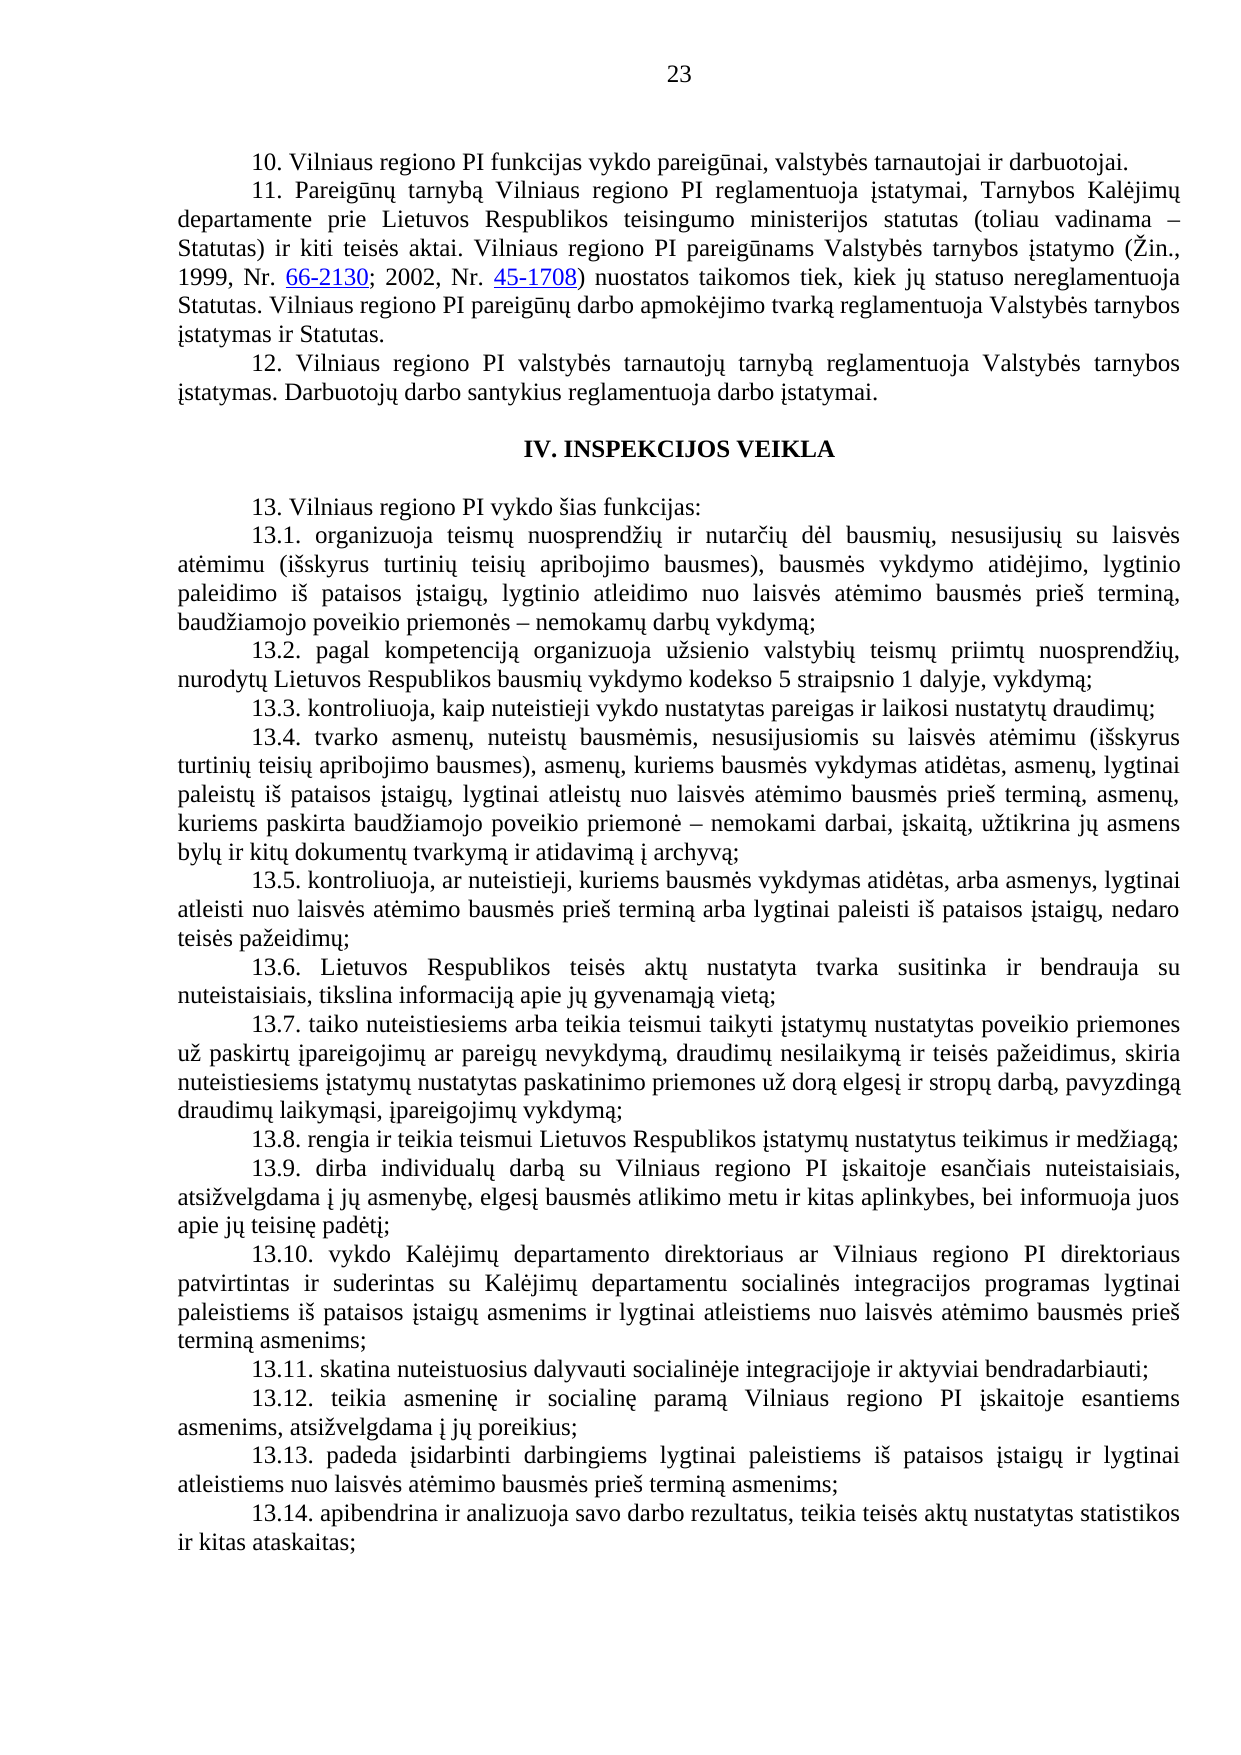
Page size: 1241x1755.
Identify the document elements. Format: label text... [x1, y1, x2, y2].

text 13.12. teikia asmeninę ir socialinę paramą Vilniaus regiono PI įskaitoje esantiems asmenims, atsižvelgdama į jų poreikius; [177, 1383, 1181, 1441]
text 13.5. kontroliuoja, ar nuteistieji, kuriems bausmės vykdymas atidėtas, arba asmenys, lygtinai atleisti nuo laisvės atėmimo bausmės prieš terminą arba lygtinai paleisti iš pataisos įstaigų, nedaro teisės pažeidimų; [177, 866, 1181, 952]
text 13.3. kontroliuoja, kaip nuteistieji vykdo nustatytas pareigas ir laikosi nustatytų draudimų; [177, 693, 1181, 722]
text 13.9. dirba individualų darbą su Vilniaus regiono PI įskaitoje esančiais nuteistaisiais, atsižvelgdama į jų asmenybę, elgesį bausmės atlikimo metu ir kitas aplinkybes, bei informuoja juos apie jų teisinę padėtį; [177, 1153, 1181, 1239]
text 12. Vilniaus regiono PI valstybės tarnautojų tarnybą reglamentuoja Valstybės tarnybos įstatymas. Darbuotojų darbo santykius reglamentuoja darbo įstatymai. [177, 348, 1181, 406]
text 13. Vilniaus regiono PI vykdo šias funkcijas: [177, 492, 1181, 521]
text 13.11. skatina nuteistuosius dalyvauti socialinėje integracijoje ir aktyviai bendradarbiauti; [177, 1354, 1181, 1383]
text 13.6. Lietuvos Respublikos teisės aktų nustatyta tvarka susitinka ir bendrauja su nuteistaisiais, tikslina informaciją apie jų gyvenamąją vietą; [177, 952, 1181, 1009]
text 13.4. tvarko asmenų, nuteistų bausmėmis, nesusijusiomis su laisvės atėmimu (išskyrus turtinių teisių apribojimo bausmes), asmenų, kuriems bausmės vykdymas atidėtas, asmenų, lygtinai paleistų iš pataisos įstaigų, lygtinai atleistų nuo laisvės atėmimo bausmės prieš terminą, asmenų, kuriems paskirta baudžiamojo poveikio priemonė – nemokami darbai, įskaitą, užtikrina jų asmens bylų ir kitų dokumentų tvarkymą ir atidavimą į archyvą; [177, 722, 1181, 866]
text 13.7. taiko nuteistiesiems arba teikia teismui taikyti įstatymų nustatytas poveikio priemones už paskirtų įpareigojimų ar pareigų nevykdymą, draudimų nesilaikymą ir teisės pažeidimus, skiria nuteistiesiems įstatymų nustatytas paskatinimo priemones už dorą elgesį ir stropų darbą, pavyzdingą draudimų laikymąsi, įpareigojimų vykdymą; [177, 1009, 1181, 1124]
text 13.1. organizuoja teismų nuosprendžių ir nutarčių dėl bausmių, nesusijusių su laisvės atėmimu (išskyrus turtinių teisių apribojimo bausmes), bausmės vykdymo atidėjimo, lygtinio paleidimo iš pataisos įstaigų, lygtinio atleidimo nuo laisvės atėmimo bausmės prieš terminą, baudžiamojo poveikio priemonės – nemokamų darbų vykdymą; [177, 521, 1181, 636]
text 13.2. pagal kompetenciją organizuoja užsienio valstybių teismų priimtų nuosprendžių, nurodytų Lietuvos Respublikos bausmių vykdymo kodekso 5 straipsnio 1 dalyje, vykdymą; [177, 636, 1181, 693]
text 13.10. vykdo Kalėjimų departamento direktoriaus ar Vilniaus regiono PI direktoriaus patvirtintas ir suderintas su Kalėjimų departamentu socialinės integracijos programas lygtinai paleistiems iš pataisos įstaigų asmenims ir lygtinai atleistiems nuo laisvės atėmimo bausmės prieš terminą asmenims; [177, 1239, 1181, 1354]
text 13.8. rengia ir teikia teismui Lietuvos Respublikos įstatymų nustatytus teikimus ir medžiagą; [177, 1124, 1181, 1153]
text 11. Pareigūnų tarnybą Vilniaus regiono PI reglamentuoja įstatymai, Tarnybos Kalėjimų departamente prie Lietuvos Respublikos teisingumo ministerijos statutas (toliau vadinama – Statutas) ir kiti teisės aktai. Vilniaus regiono PI pareigūnams Valstybės tarnybos įstatymo (Žin., 1999, Nr. 66-2130; 2002, Nr. 45-1708) nuostatos taikomos tiek, kiek jų statuso nereglamentuoja Statutas. Vilniaus regiono PI pareigūnų darbo apmokėjimo tvarką reglamentuoja Valstybės tarnybos įstatymas ir Statutas. [177, 176, 1181, 348]
text 13.13. padeda įsidarbinti darbingiems lygtinai paleistiems iš pataisos įstaigų ir lygtinai atleistiems nuo laisvės atėmimo bausmės prieš terminą asmenims; [177, 1441, 1181, 1498]
text IV. INSPEKCIJOS VEIKLA [177, 434, 1181, 463]
text 13.14. apibendrina ir analizuoja savo darbo rezultatus, teikia teisės aktų nustatytas statistikos ir kitas ataskaitas; [177, 1498, 1181, 1556]
text 10. Vilniaus regiono PI funkcijas vykdo pareigūnai, valstybės tarnautojai ir darbuotojai. [177, 147, 1181, 176]
